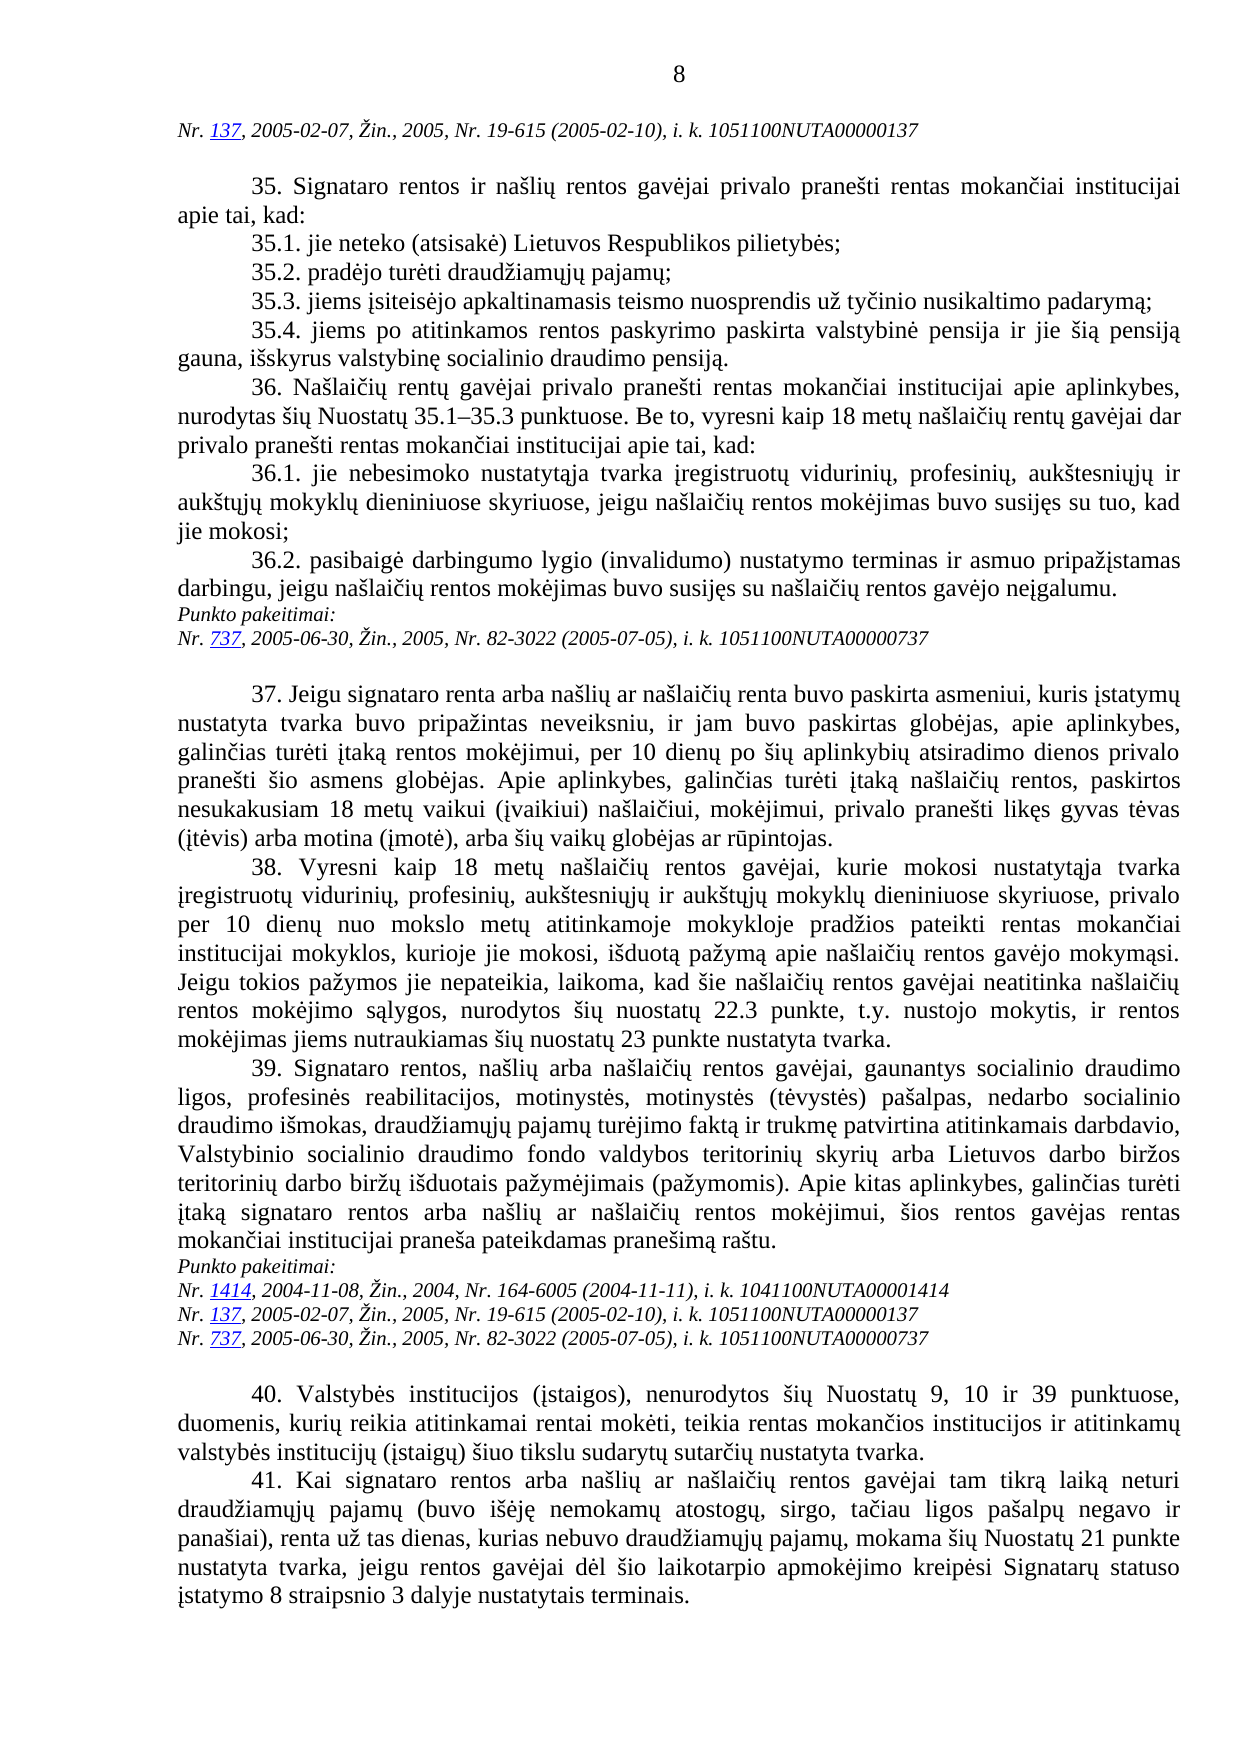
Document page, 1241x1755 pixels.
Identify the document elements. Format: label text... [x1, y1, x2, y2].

text Nr. 737, 2005-06-30, Žin., 2005, Nr. 82-3022 (2005-07-05), i. k. 1051100NUTA00000737 [177, 1326, 1181, 1350]
text Nr. 137, 2005-02-07, Žin., 2005, Nr. 19-615 (2005-02-10), i. k. 1051100NUTA00000137 [177, 118, 1181, 142]
text Punkto pakeitimai: [177, 1254, 1181, 1278]
text 41. Kai signataro rentos arba našlių ar našlaičių rentos gavėjai tam tikrą laiką neturi draudžiamųjų pajamų (buvo išėję nemokamų atostogų, sirgo, tačiau ligos pašalpų negavo ir panašiai), renta už tas dienas, kurias nebuvo draudžiamųjų pajamų, mokama šių Nuostatų 21 punkte nustatyta tvarka, jeigu rentos gavėjai dėl šio laikotarpio apmokėjimo kreipėsi Signatarų statuso įstatymo 8 straipsnio 3 dalyje nustatytais terminais. [177, 1465, 1181, 1609]
text 36.2. pasibaigė darbingumo lygio (invalidumo) nustatymo terminas ir asmuo pripažįstamas darbingu, jeigu našlaičių rentos mokėjimas buvo susijęs su našlaičių rentos gavėjo neįgalumu. [177, 545, 1181, 602]
text Nr. 737, 2005-06-30, Žin., 2005, Nr. 82-3022 (2005-07-05), i. k. 1051100NUTA00000737 [177, 626, 1181, 650]
text 36. Našlaičių rentų gavėjai privalo pranešti rentas mokančiai institucijai apie aplinkybes, nurodytas šių Nuostatų 35.1–35.3 punktuose. Be to, vyresni kaip 18 metų našlaičių rentų gavėjai dar privalo pranešti rentas mokančiai institucijai apie tai, kad: [177, 372, 1181, 458]
text 35.1. jie neteko (atsisakė) Lietuvos Respublikos pilietybės; [177, 228, 1181, 257]
text 35.4. jiems po atitinkamos rentos paskyrimo paskirta valstybinė pensija ir jie šią pensiją gauna, išskyrus valstybinę socialinio draudimo pensiją. [177, 315, 1181, 372]
text Nr. 137, 2005-02-07, Žin., 2005, Nr. 19-615 (2005-02-10), i. k. 1051100NUTA00000137 [177, 1302, 1181, 1326]
text 37. Jeigu signataro renta arba našlių ar našlaičių renta buvo paskirta asmeniui, kuris įstatymų nustatyta tvarka buvo pripažintas neveiksniu, ir jam buvo paskirtas globėjas, apie aplinkybes, galinčias turėti įtaką rentos mokėjimui, per 10 dienų po šių aplinkybių atsiradimo dienos privalo pranešti šio asmens globėjas. Apie aplinkybes, galinčias turėti įtaką našlaičių rentos, paskirtos nesukakusiam 18 metų vaikui (įvaikiui) našlaičiui, mokėjimui, privalo pranešti likęs gyvas tėvas (įtėvis) arba motina (įmotė), arba šių vaikų globėjas ar rūpintojas. [177, 679, 1181, 852]
text 35.2. pradėjo turėti draudžiamųjų pajamų; [177, 257, 1181, 286]
text Nr. 1414, 2004-11-08, Žin., 2004, Nr. 164-6005 (2004-11-11), i. k. 1041100NUTA00001414 [177, 1278, 1181, 1302]
text 40. Valstybės institucijos (įstaigos), nenurodytos šių Nuostatų 9, 10 ir 39 punktuose, duomenis, kurių reikia atitinkamai rentai mokėti, teikia rentas mokančios institucijos ir atitinkamų valstybės institucijų (įstaigų) šiuo tikslu sudarytų sutarčių nustatyta tvarka. [177, 1379, 1181, 1465]
text 35. Signataro rentos ir našlių rentos gavėjai privalo pranešti rentas mokančiai institucijai apie tai, kad: [177, 171, 1181, 228]
text 38. Vyresni kaip 18 metų našlaičių rentos gavėjai, kurie mokosi nustatytąja tvarka įregistruotų vidurinių, profesinių, aukštesniųjų ir aukštųjų mokyklų dieniniuose skyriuose, privalo per 10 dienų nuo mokslo metų atitinkamoje mokykloje pradžios pateikti rentas mokančiai institucijai mokyklos, kurioje jie mokosi, išduotą pažymą apie našlaičių rentos gavėjo mokymąsi. Jeigu tokios pažymos jie nepateikia, laikoma, kad šie našlaičių rentos gavėjai neatitinka našlaičių rentos mokėjimo sąlygos, nurodytos šių nuostatų 22.3 punkte, t.y. nustojo mokytis, ir rentos mokėjimas jiems nutraukiamas šių nuostatų 23 punkte nustatyta tvarka. [177, 852, 1181, 1053]
text 36.1. jie nebesimoko nustatytąja tvarka įregistruotų vidurinių, profesinių, aukštesniųjų ir aukštųjų mokyklų dieniniuose skyriuose, jeigu našlaičių rentos mokėjimas buvo susijęs su tuo, kad jie mokosi; [177, 458, 1181, 545]
text Punkto pakeitimai: [177, 602, 1181, 626]
text 35.3. jiems įsiteisėjo apkaltinamasis teismo nuosprendis už tyčinio nusikaltimo padarymą; [177, 286, 1181, 315]
text 39. Signataro rentos, našlių arba našlaičių rentos gavėjai, gaunantys socialinio draudimo ligos, profesinės reabilitacijos, motinystės, motinystės (tėvystės) pašalpas, nedarbo socialinio draudimo išmokas, draudžiamųjų pajamų turėjimo faktą ir trukmę patvirtina atitinkamais darbdavio, Valstybinio socialinio draudimo fondo valdybos teritorinių skyrių arba Lietuvos darbo biržos teritorinių darbo biržų išduotais pažymėjimais (pažymomis). Apie kitas aplinkybes, galinčias turėti įtaką signataro rentos arba našlių ar našlaičių rentos mokėjimui, šios rentos gavėjas rentas mokančiai institucijai praneša pateikdamas pranešimą raštu. [177, 1053, 1181, 1254]
